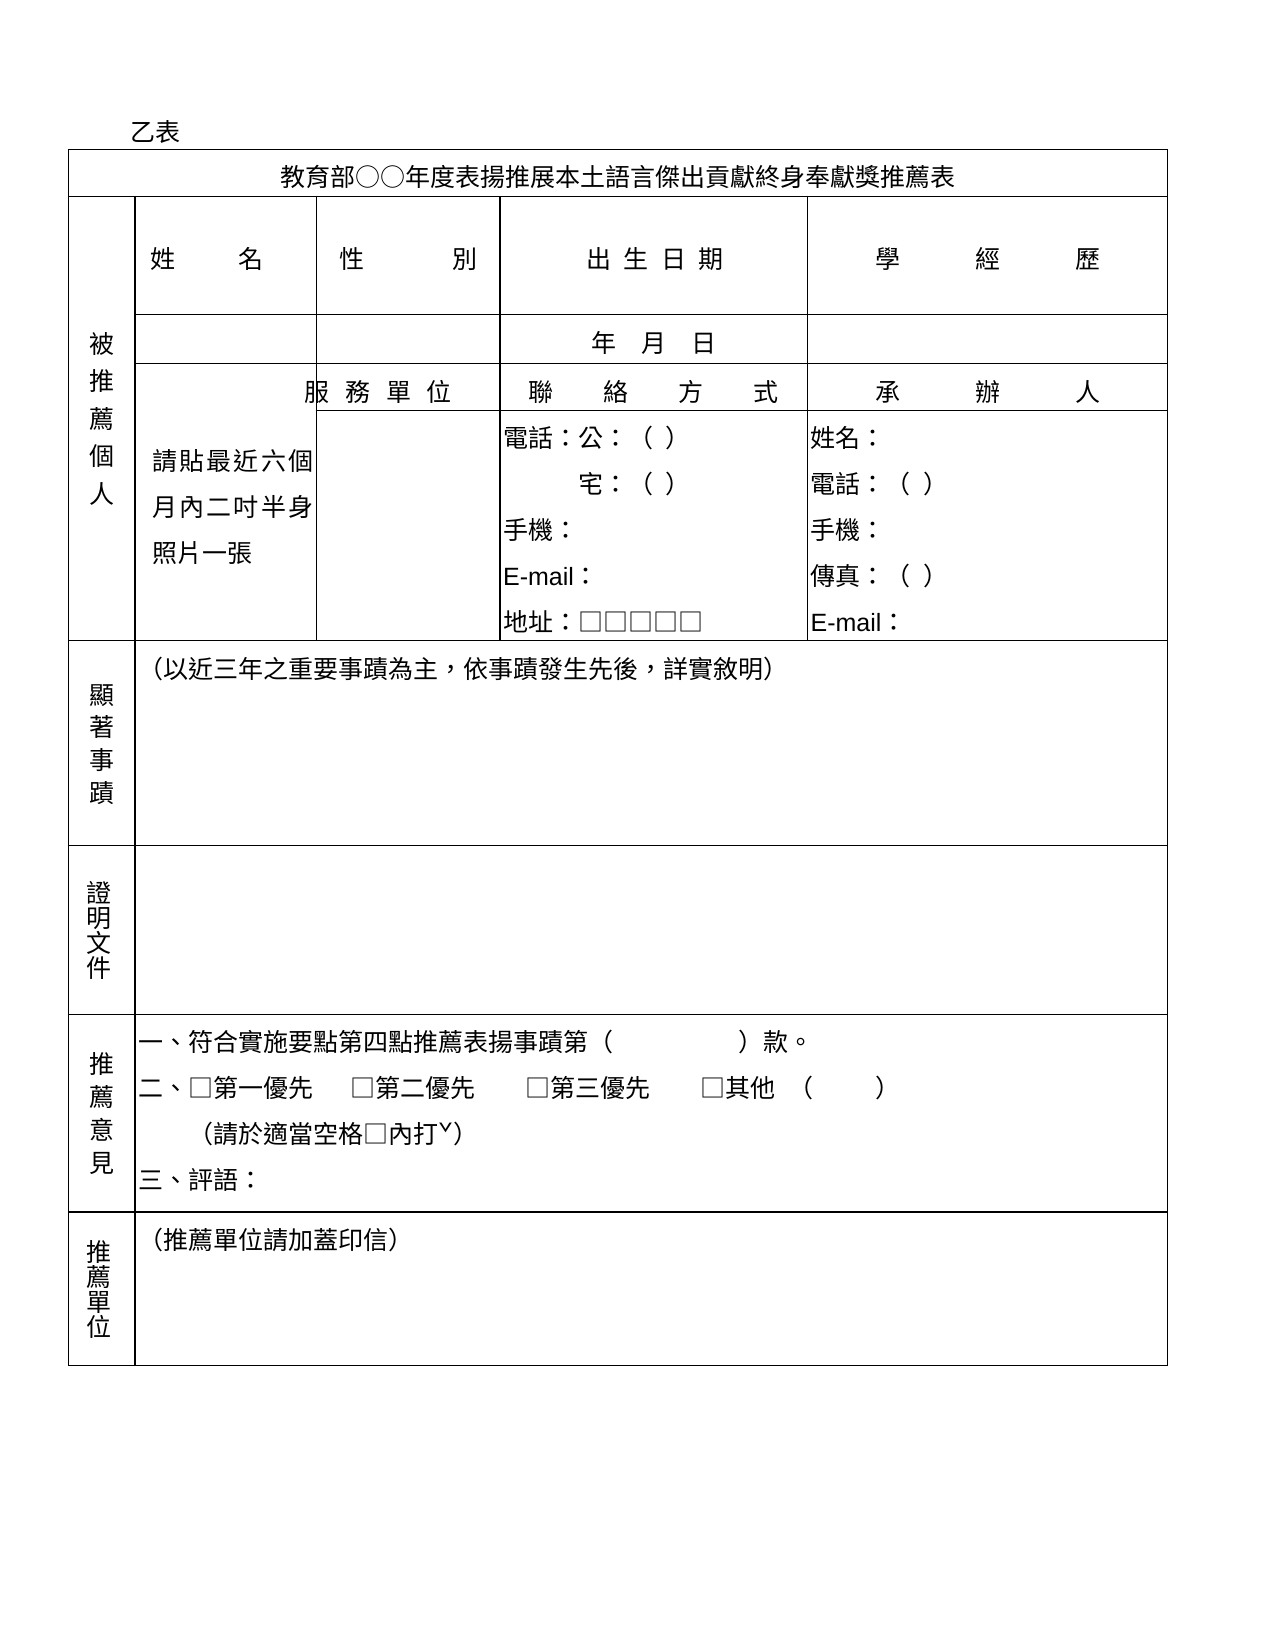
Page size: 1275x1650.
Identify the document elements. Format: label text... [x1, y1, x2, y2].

table_cell （以近三年之重要事蹟為主，依事蹟發生先後，詳實敘明） [136, 641, 1167, 845]
table_cell 電話：公：（ ） 宅：（ ） 手機： E-mail： 地址：□□□□□ [501, 411, 807, 640]
table_cell 年 月 日 [501, 315, 807, 363]
table_cell 姓名： 電話：（ ） 手機： 傳真：（ ） E-mail： [808, 411, 1167, 640]
table_cell 承 辦 人 [808, 364, 1167, 410]
table_cell 出 生 日 期 [501, 197, 807, 314]
text 乙表 [130, 112, 1145, 149]
table_cell [317, 315, 499, 363]
table_cell 顯著事蹟 [69, 641, 134, 845]
table_cell 一、符合實施要點第四點推薦表揚事蹟第（ ）款。 二、□第一優先 □第二優先 □第三優先 □其他 （ ） （請於適當空格□內打ˇ） 三、評語： [136, 1015, 1167, 1211]
table_cell （推薦單位請加蓋印信） [136, 1213, 1167, 1365]
table_cell [317, 411, 499, 640]
table_cell 性 別 [317, 197, 499, 314]
table_cell 推薦意見 [69, 1015, 134, 1211]
table_cell [136, 315, 316, 363]
table_cell 證明文件 [69, 846, 134, 1014]
table_cell 推薦單位 [69, 1213, 134, 1365]
table_cell 姓 名 [136, 197, 316, 314]
table_cell 請貼最近六個月內二吋半身照片一張 [136, 364, 316, 640]
table_cell [808, 315, 1167, 363]
table_cell 聯 絡 方 式 [501, 364, 807, 410]
table_cell 被 推 薦 個 人 [69, 197, 134, 640]
table_cell 服 務 單 位 [317, 364, 499, 410]
table_cell [136, 846, 1167, 1014]
table_cell 學 經 歷 [808, 197, 1167, 314]
table_header 教育部○○年度表揚推展本土語言傑出貢獻終身奉獻獎推薦表 [69, 150, 1167, 196]
